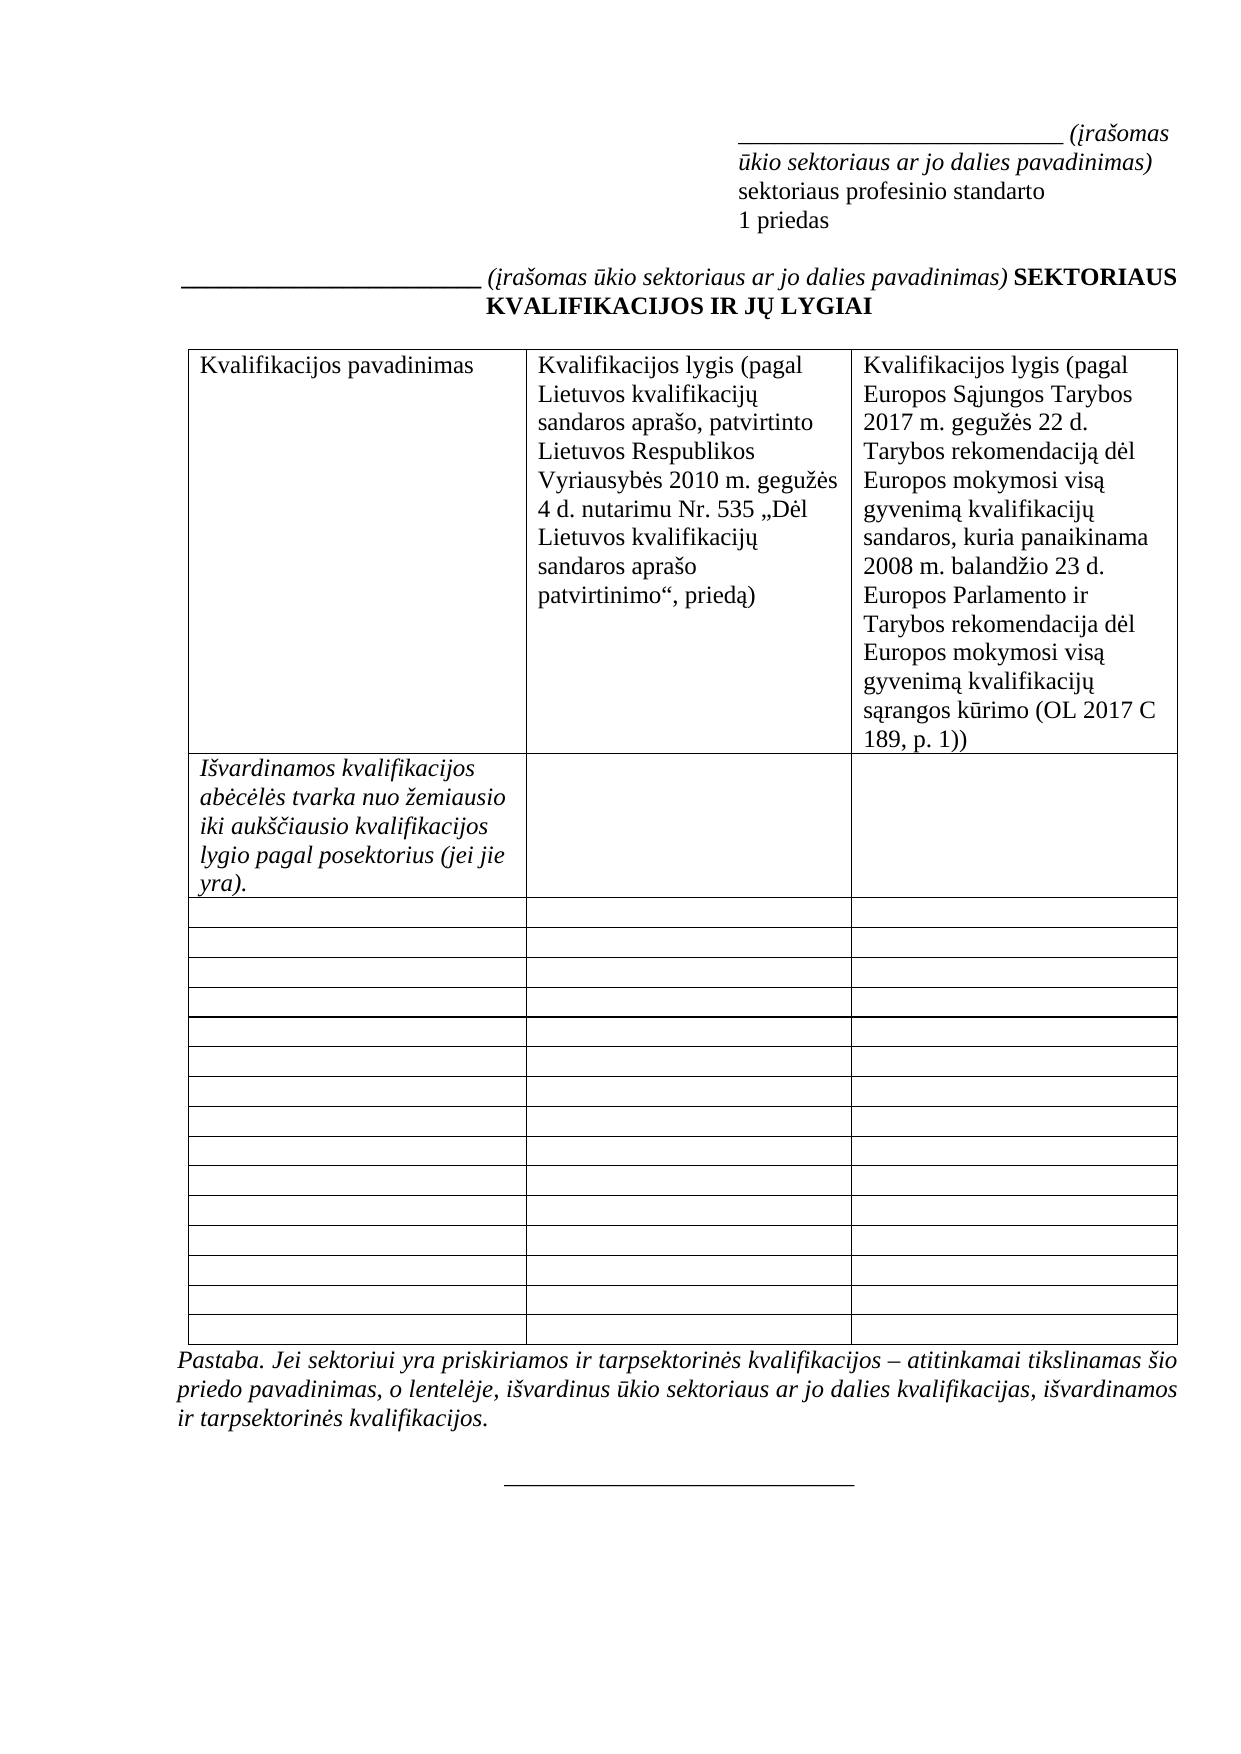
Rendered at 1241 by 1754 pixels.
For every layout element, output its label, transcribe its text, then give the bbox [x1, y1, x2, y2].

text ____________________________ [177, 1460, 1181, 1489]
table_cell [852, 1315, 1177, 1344]
table_cell [852, 1047, 1177, 1076]
table_cell [852, 958, 1177, 987]
table_cell [852, 928, 1177, 957]
table_cell [189, 1047, 526, 1076]
table_cell [852, 754, 1177, 897]
table_cell [189, 1077, 526, 1106]
table_cell [852, 1286, 1177, 1314]
table_cell [189, 1286, 526, 1314]
table_cell [189, 988, 526, 1016]
table_cell [852, 1018, 1177, 1046]
table_cell [852, 1256, 1177, 1284]
table_cell [189, 928, 526, 957]
table_cell [189, 898, 526, 927]
table_cell [852, 988, 1177, 1016]
table_cell [852, 1107, 1177, 1136]
table_cell [527, 754, 851, 897]
table_cell [189, 1107, 526, 1136]
table_cell [852, 1166, 1177, 1195]
text Pastaba. Jei sektoriui yra priskiriamos ir tarpsektorinės kvalifikacijos – atitinkamai tikslinamas šio priedo pavadinimas, o lentelėje, išvardinus ūkio sektoriaus ar jo dalies kvalifikacijas, išvardinamos ir tarpsektorinės kvalifikacijos. [177, 1345, 1181, 1431]
table_cell [527, 1315, 851, 1344]
table_cell [527, 1018, 851, 1046]
table_cell [527, 1196, 851, 1225]
table_header Kvalifikacijos lygis (pagal Europos Sąjungos Tarybos 2017 m. gegužės 22 d. Tarybos rekomendaciją dėl Europos mokymosi visą gyvenimą kvalifikacijų sandaros, kuria panaikinama 2008 m. balandžio 23 d. Europos Parlamento ir Tarybos rekomendacija dėl Europos mokymosi visą gyvenimą kvalifikacijų sąrangos kūrimo (OL 2017 C 189, p. 1)) [852, 350, 1177, 752]
table_cell [527, 1166, 851, 1195]
table_cell [189, 1018, 526, 1046]
table_cell [527, 898, 851, 927]
table_cell [852, 1077, 1177, 1106]
table_cell [189, 958, 526, 987]
table_cell [189, 1256, 526, 1284]
table_cell [527, 988, 851, 1016]
table_cell Išvardinamos kvalifikacijos abėcėlės tvarka nuo žemiausio iki aukščiausio kvalifikacijos lygio pagal posektorius (jei jie yra). [189, 754, 526, 897]
table_header Kvalifikacijos pavadinimas [189, 350, 526, 752]
table_cell [527, 1286, 851, 1314]
table_cell [527, 928, 851, 957]
table_cell [189, 1226, 526, 1255]
table_cell [852, 1196, 1177, 1225]
table_cell [527, 1137, 851, 1165]
table_cell [852, 898, 1177, 927]
table_cell [527, 1107, 851, 1136]
text ________________________ (įrašomas ūkio sektoriaus ar jo dalies pavadinimas) SEKTORIAUS KVALIFIKACIJOS IR JŲ LYGIAI [177, 262, 1181, 320]
table_cell [527, 1077, 851, 1106]
table_cell [527, 958, 851, 987]
table_cell [852, 1137, 1177, 1165]
table_cell [527, 1226, 851, 1255]
table_header Kvalifikacijos lygis (pagal Lietuvos kvalifikacijų sandaros aprašo, patvirtinto Lietuvos Respublikos Vyriausybės 2010 m. gegužės 4 d. nutarimu Nr. 535 „Dėl Lietuvos kvalifikacijų sandaros aprašo patvirtinimo“, priedą) [527, 350, 851, 752]
table_cell [189, 1196, 526, 1225]
text 1 priedas [738, 205, 1181, 233]
table_cell [527, 1256, 851, 1284]
table_cell [189, 1315, 526, 1344]
table_cell [189, 1166, 526, 1195]
text __________________________ (įrašomas ūkio sektoriaus ar jo dalies pavadinimas) sektoriaus profesinio standarto [738, 118, 1181, 205]
table_cell [189, 1137, 526, 1165]
table_cell [852, 1226, 1177, 1255]
table_cell [527, 1047, 851, 1076]
